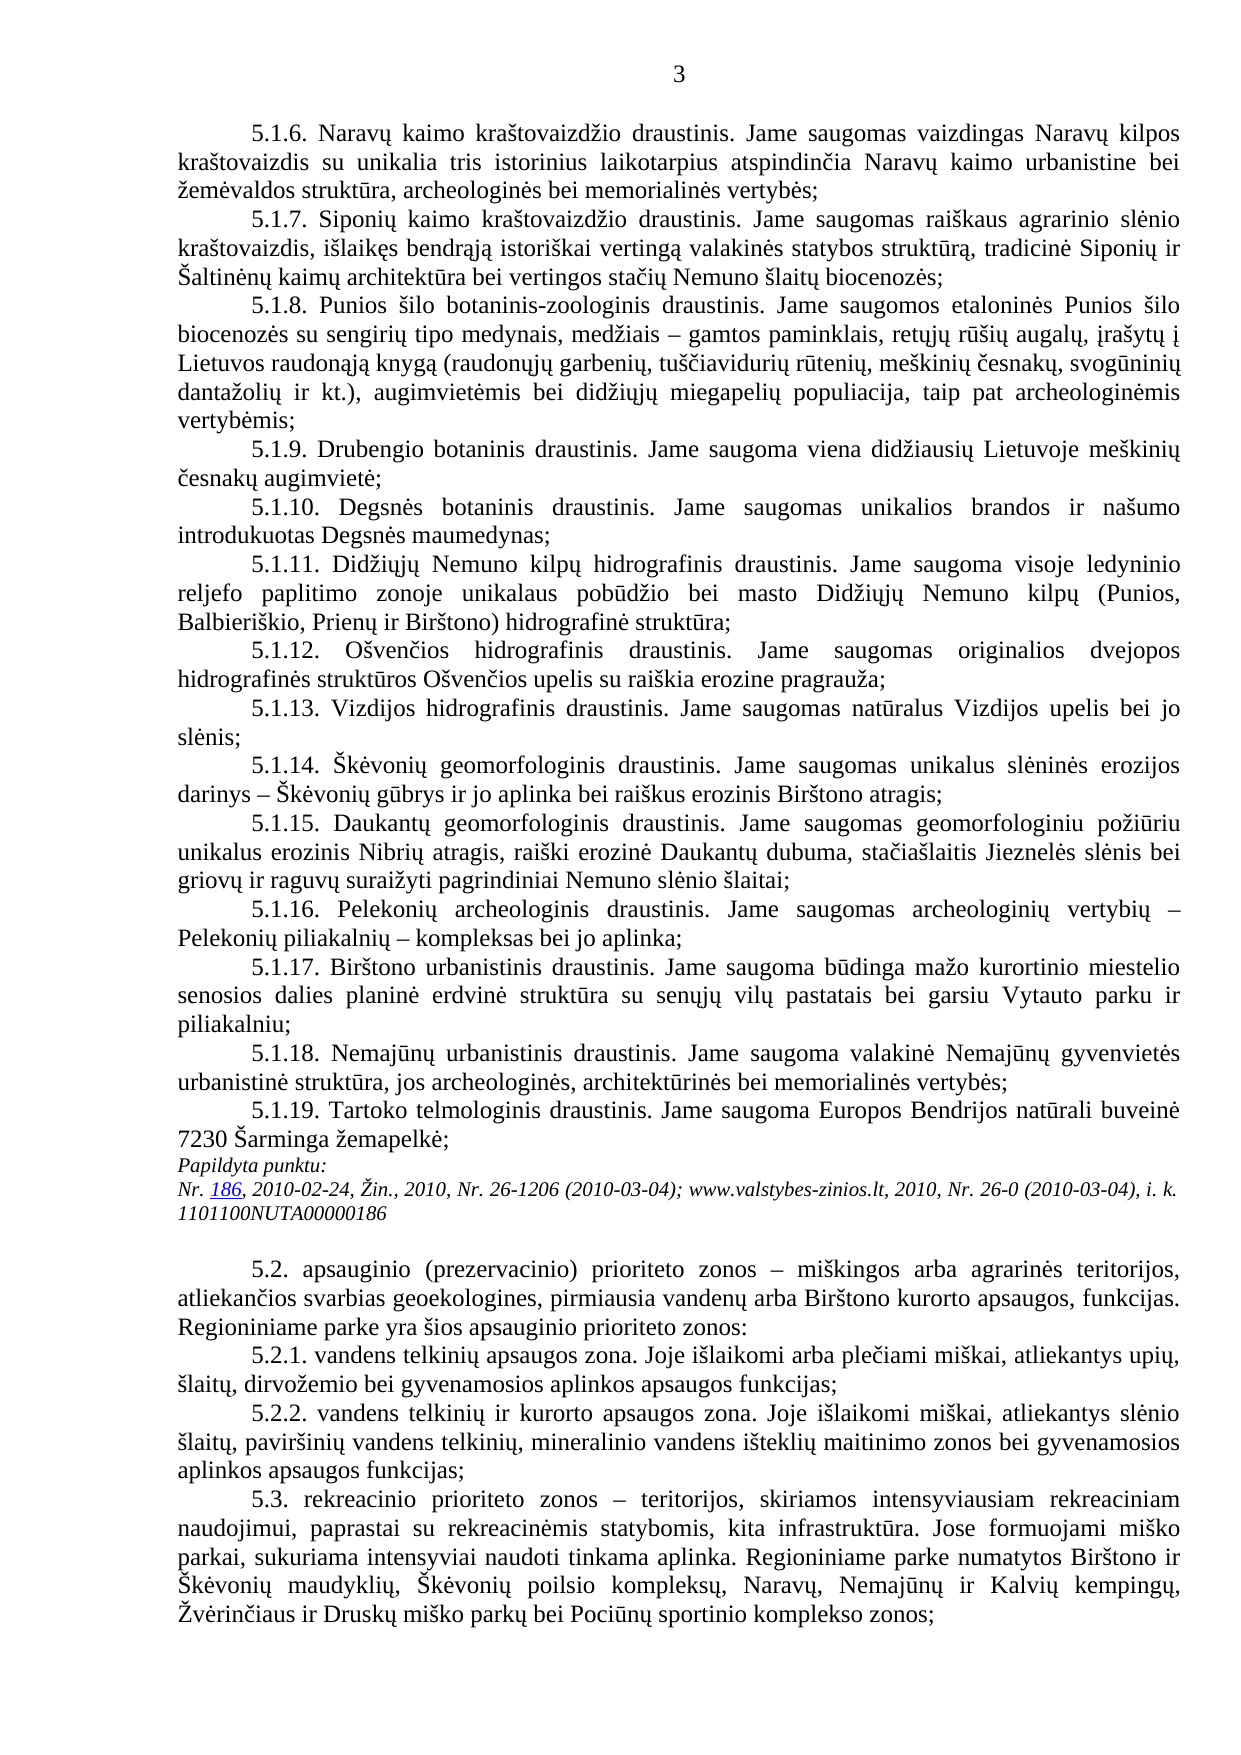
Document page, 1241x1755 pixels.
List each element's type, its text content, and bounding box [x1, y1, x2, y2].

text 5.1.9. Drubengio botaninis draustinis. Jame saugoma viena didžiausių Lietuvoje meškinių česnakų augimvietė; [177, 434, 1181, 492]
text 5.1.10. Degsnės botaninis draustinis. Jame saugomas unikalios brandos ir našumo introdukuotas Degsnės maumedynas; [177, 492, 1181, 549]
text 5.1.6. Naravų kaimo kraštovaizdžio draustinis. Jame saugomas vaizdingas Naravų kilpos kraštovaizdis su unikalia tris istorinius laikotarpius atspindinčia Naravų kaimo urbanistine bei žemėvaldos struktūra, archeologinės bei memorialinės vertybės; [177, 118, 1181, 204]
text 5.1.11. Didžiųjų Nemuno kilpų hidrografinis draustinis. Jame saugoma visoje ledyninio reljefo paplitimo zonoje unikalaus pobūdžio bei masto Didžiųjų Nemuno kilpų (Punios, Balbieriškio, Prienų ir Birštono) hidrografinė struktūra; [177, 549, 1181, 636]
text Nr. 186, 2010-02-24, Žin., 2010, Nr. 26-1206 (2010-03-04); www.valstybes-zinios.lt, 2010, Nr. 26-0 (2010-03-04), i. k. 1101100NUTA00000186 [177, 1177, 1181, 1225]
text 5.1.8. Punios šilo botaninis-zoologinis draustinis. Jame saugomos etaloninės Punios šilo biocenozės su sengirių tipo medynais, medžiais – gamtos paminklais, retųjų rūšių augalų, įrašytų į Lietuvos raudonąją knygą (raudonųjų garbenių, tuščiavidurių rūtenių, meškinių česnakų, svogūninių dantažolių ir kt.), augimvietėmis bei didžiųjų miegapelių populiacija, taip pat archeologinėmis vertybėmis; [177, 291, 1181, 434]
text 5.2. apsauginio (prezervacinio) prioriteto zonos – miškingos arba agrarinės teritorijos, atliekančios svarbias geoekologines, pirmiausia vandenų arba Birštono kurorto apsaugos, funkcijas. Regioniniame parke yra šios apsauginio prioriteto zonos: [177, 1254, 1181, 1340]
text 5.1.18. Nemajūnų urbanistinis draustinis. Jame saugoma valakinė Nemajūnų gyvenvietės urbanistinė struktūra, jos archeologinės, architektūrinės bei memorialinės vertybės; [177, 1038, 1181, 1096]
text 5.1.15. Daukantų geomorfologinis draustinis. Jame saugomas geomorfologiniu požiūriu unikalus erozinis Nibrių atragis, raiški erozinė Daukantų dubuma, stačiašlaitis Jieznelės slėnis bei griovų ir raguvų suraižyti pagrindiniai Nemuno slėnio šlaitai; [177, 808, 1181, 894]
text 5.1.14. Škėvonių geomorfologinis draustinis. Jame saugomas unikalus slėninės erozijos darinys – Škėvonių gūbrys ir jo aplinka bei raiškus erozinis Birštono atragis; [177, 751, 1181, 808]
text 5.1.13. Vizdijos hidrografinis draustinis. Jame saugomas natūralus Vizdijos upelis bei jo slėnis; [177, 693, 1181, 751]
text 5.3. rekreacinio prioriteto zonos – teritorijos, skiriamos intensyviausiam rekreaciniam naudojimui, paprastai su rekreacinėmis statybomis, kita infrastruktūra. Jose formuojami miško parkai, sukuriama intensyviai naudoti tinkama aplinka. Regioniniame parke numatytos Birštono ir Škėvonių maudyklių, Škėvonių poilsio kompleksų, Naravų, Nemajūnų ir Kalvių kempingų, Žvėrinčiaus ir Druskų miško parkų bei Pociūnų sportinio komplekso zonos; [177, 1484, 1181, 1628]
text 5.1.7. Siponių kaimo kraštovaizdžio draustinis. Jame saugomas raiškaus agrarinio slėnio kraštovaizdis, išlaikęs bendrąją istoriškai vertingą valakinės statybos struktūrą, tradicinė Siponių ir Šaltinėnų kaimų architektūra bei vertingos stačių Nemuno šlaitų biocenozės; [177, 204, 1181, 291]
text 5.1.19. Tartoko telmologinis draustinis. Jame saugoma Europos Bendrijos natūrali buveinė 7230 Šarminga žemapelkė; [177, 1096, 1181, 1153]
text 5.1.12. Ošvenčios hidrografinis draustinis. Jame saugomas originalios dvejopos hidrografinės struktūros Ošvenčios upelis su raiškia erozine pragrauža; [177, 636, 1181, 693]
text 5.1.16. Pelekonių archeologinis draustinis. Jame saugomas archeologinių vertybių – Pelekonių piliakalnių – kompleksas bei jo aplinka; [177, 894, 1181, 952]
text 5.2.2. vandens telkinių ir kurorto apsaugos zona. Joje išlaikomi miškai, atliekantys slėnio šlaitų, paviršinių vandens telkinių, mineralinio vandens išteklių maitinimo zonos bei gyvenamosios aplinkos apsaugos funkcijas; [177, 1398, 1181, 1484]
text 5.2.1. vandens telkinių apsaugos zona. Joje išlaikomi arba plečiami miškai, atliekantys upių, šlaitų, dirvožemio bei gyvenamosios aplinkos apsaugos funkcijas; [177, 1340, 1181, 1398]
text 5.1.17. Birštono urbanistinis draustinis. Jame saugoma būdinga mažo kurortinio miestelio senosios dalies planinė erdvinė struktūra su senųjų vilų pastatais bei garsiu Vytauto parku ir piliakalniu; [177, 952, 1181, 1038]
text Papildyta punktu: [177, 1153, 1181, 1177]
